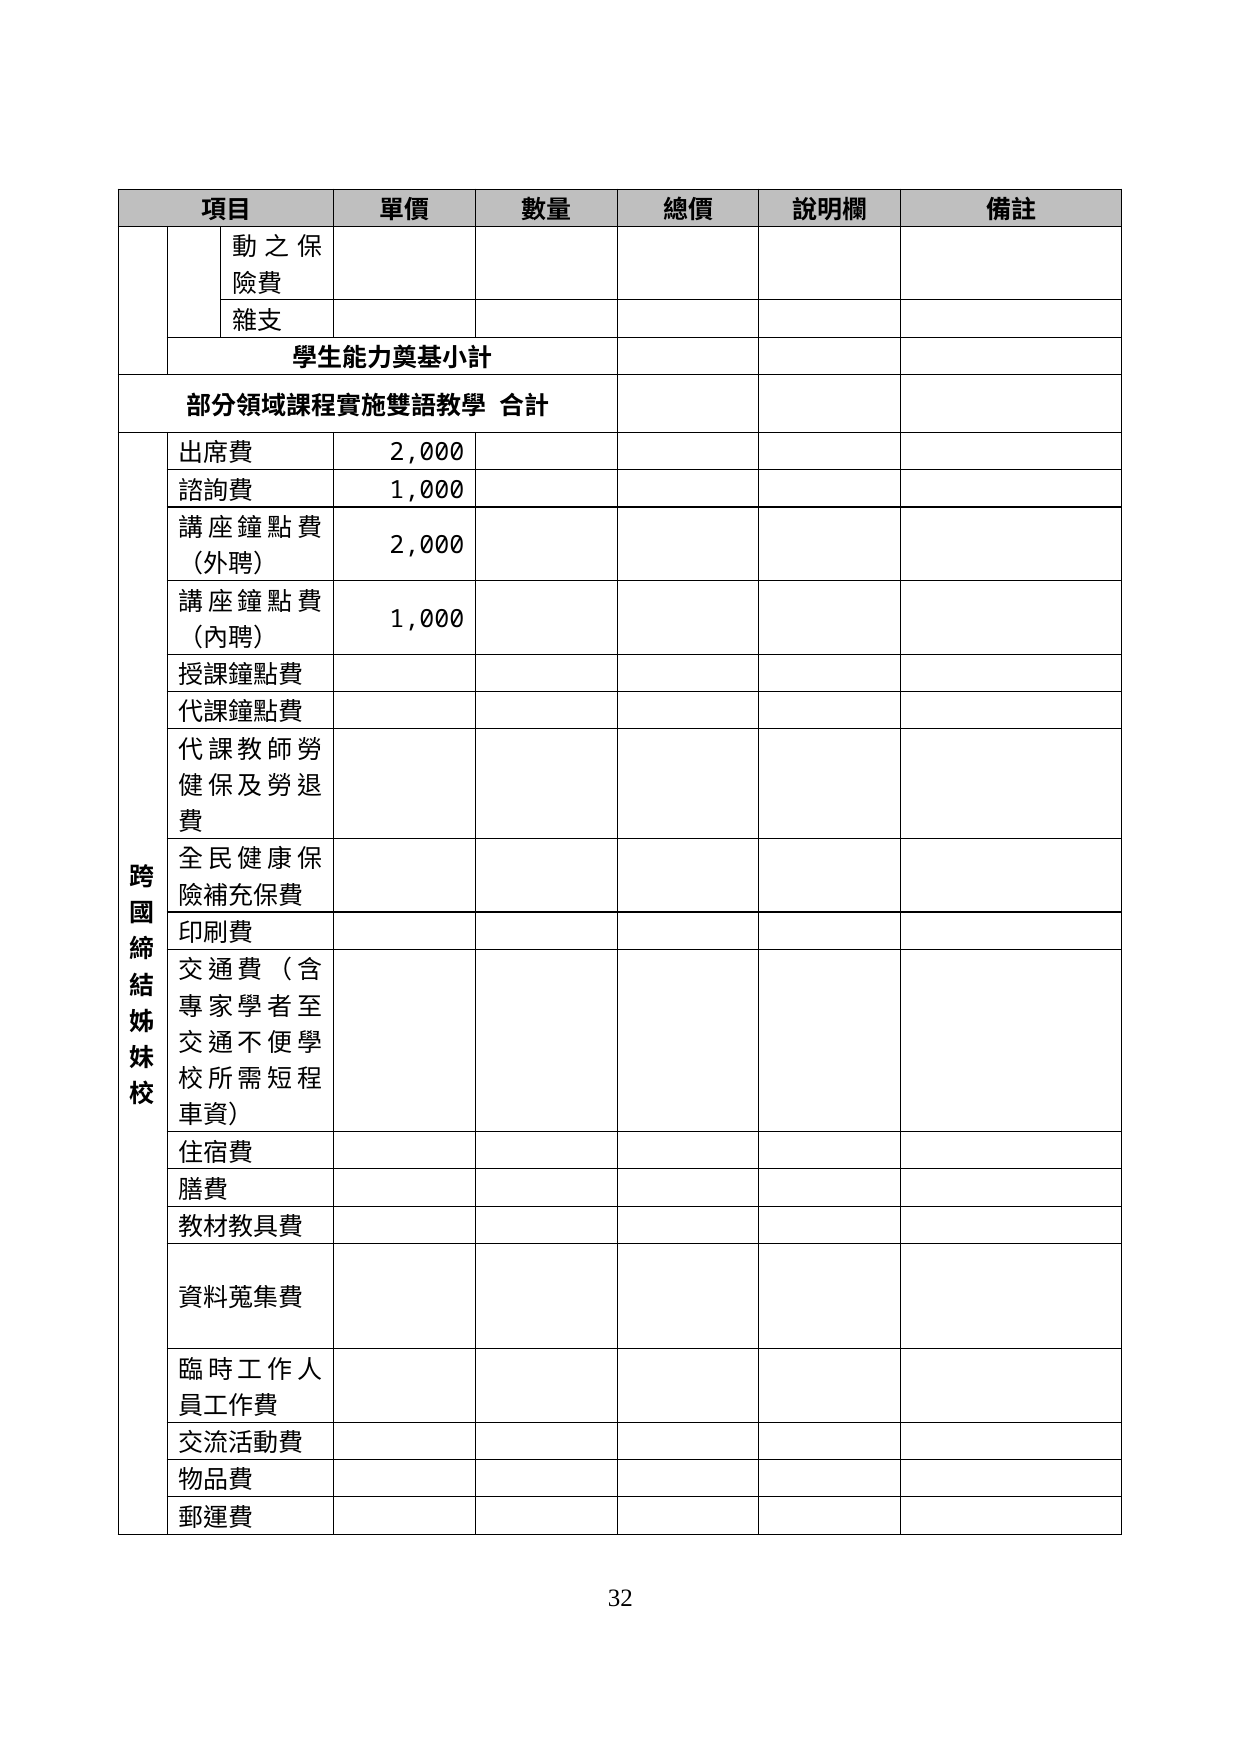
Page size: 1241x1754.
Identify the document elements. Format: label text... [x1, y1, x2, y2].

table_cell [334, 655, 475, 691]
table_cell [759, 950, 900, 1131]
table_cell [759, 913, 900, 949]
table_cell [334, 913, 475, 949]
table_cell [618, 1349, 758, 1422]
table_cell [901, 950, 1121, 1131]
table_cell 1,000 [334, 581, 475, 653]
table_cell [759, 839, 900, 911]
table_cell [901, 581, 1121, 653]
table_cell [476, 655, 617, 691]
table_cell [334, 1244, 475, 1348]
table_cell [759, 1132, 900, 1168]
table_cell [476, 433, 617, 469]
table_cell 學生能力奠基小計 [168, 338, 617, 374]
table_cell [618, 433, 758, 469]
table_cell [901, 508, 1121, 580]
table_cell [901, 1349, 1121, 1422]
table_cell [334, 692, 475, 728]
table_cell [618, 338, 758, 374]
table_cell [901, 655, 1121, 691]
table_cell [759, 1349, 900, 1422]
table_cell [476, 1169, 617, 1206]
table_cell [476, 692, 617, 728]
table_cell [476, 470, 617, 506]
table_cell [618, 1460, 758, 1496]
table_cell [618, 1423, 758, 1459]
table_cell [476, 950, 617, 1131]
table_cell [334, 227, 475, 299]
table_cell 郵運費 [168, 1497, 333, 1533]
table_cell [901, 1207, 1121, 1243]
table_cell [901, 433, 1121, 469]
table_cell [901, 729, 1121, 838]
table_cell [759, 1207, 900, 1243]
table_cell [759, 1423, 900, 1459]
table_cell [901, 1132, 1121, 1168]
table_cell [334, 729, 475, 838]
table_cell [476, 1349, 617, 1422]
table_header 項目 [119, 190, 333, 226]
table_cell 交流活動費 [168, 1423, 333, 1459]
table_cell [759, 227, 900, 299]
table_cell 2,000 [334, 433, 475, 469]
table_cell 部分領域課程實施雙語教學 合計 [119, 375, 617, 432]
table_cell [759, 433, 900, 469]
table_cell 臨時工作人員工作費 [168, 1349, 333, 1422]
table_cell [759, 508, 900, 580]
table_cell [759, 338, 900, 374]
table_cell [901, 1497, 1121, 1533]
table_cell 住宿費 [168, 1132, 333, 1168]
table_cell [618, 839, 758, 911]
table_cell [618, 1207, 758, 1243]
table_cell [759, 1497, 900, 1533]
table_cell [334, 1423, 475, 1459]
table_cell [476, 839, 617, 911]
table_cell [334, 1460, 475, 1496]
table_cell [901, 300, 1121, 337]
table_cell [168, 227, 220, 337]
table_cell 代課教師勞健保及勞退費 [168, 729, 333, 838]
table_cell [901, 1423, 1121, 1459]
table_cell 資料蒐集費 [168, 1244, 333, 1348]
table_cell 講座鐘點費（內聘） [168, 581, 333, 653]
table_cell 跨國締結姊妹校 [119, 433, 167, 1533]
table_cell [759, 1244, 900, 1348]
table_header 說明欄 [759, 190, 900, 226]
table_cell 動之保險費 [221, 227, 333, 299]
table_cell [334, 1132, 475, 1168]
table_cell [618, 581, 758, 653]
table_cell [618, 950, 758, 1131]
table_cell [334, 1169, 475, 1206]
table_cell [759, 375, 900, 432]
table_cell [476, 227, 617, 299]
table_cell 印刷費 [168, 913, 333, 949]
table_cell [334, 300, 475, 337]
table_cell [476, 508, 617, 580]
table_header 數量 [476, 190, 617, 226]
table_cell 代課鐘點費 [168, 692, 333, 728]
table_cell [476, 1423, 617, 1459]
table_cell [901, 375, 1121, 432]
table_cell [618, 729, 758, 838]
table_cell [901, 470, 1121, 506]
table_cell [618, 655, 758, 691]
table_cell [618, 1169, 758, 1206]
table_cell [476, 1497, 617, 1533]
table_cell [901, 338, 1121, 374]
table_cell 2,000 [334, 508, 475, 580]
table_cell [618, 1244, 758, 1348]
table_cell 講座鐘點費（外聘） [168, 508, 333, 580]
table_cell [759, 655, 900, 691]
table_cell [759, 470, 900, 506]
table_cell [901, 1169, 1121, 1206]
table_cell 膳費 [168, 1169, 333, 1206]
table_cell 1,000 [334, 470, 475, 506]
table_cell [901, 692, 1121, 728]
table_cell [334, 1207, 475, 1243]
table_cell [334, 839, 475, 911]
table_cell [759, 692, 900, 728]
table_cell [119, 227, 167, 374]
table_cell [618, 1497, 758, 1533]
table_header 總價 [618, 190, 758, 226]
table_cell [476, 729, 617, 838]
table_cell 出席費 [168, 433, 333, 469]
table_cell [901, 913, 1121, 949]
table_cell [334, 1349, 475, 1422]
table_cell [476, 1207, 617, 1243]
table_cell [618, 692, 758, 728]
table_cell 諮詢費 [168, 470, 333, 506]
table_cell [759, 729, 900, 838]
table_cell [476, 913, 617, 949]
table_cell [476, 1132, 617, 1168]
table_header 備註 [901, 190, 1121, 226]
table_cell [618, 227, 758, 299]
table_cell [901, 227, 1121, 299]
table_cell [334, 950, 475, 1131]
table_cell [476, 1244, 617, 1348]
table_cell [618, 508, 758, 580]
table_cell [759, 1169, 900, 1206]
table_cell [901, 1460, 1121, 1496]
table_cell [618, 913, 758, 949]
table_cell [618, 1132, 758, 1168]
table_cell 物品費 [168, 1460, 333, 1496]
table_cell [618, 300, 758, 337]
table_cell 教材教具費 [168, 1207, 333, 1243]
table_cell [901, 839, 1121, 911]
table_cell [334, 1497, 475, 1533]
table_header 單價 [334, 190, 475, 226]
table_cell [476, 581, 617, 653]
table_cell [618, 375, 758, 432]
table_cell 雜支 [221, 300, 333, 337]
table_cell [759, 300, 900, 337]
table_cell [901, 1244, 1121, 1348]
table_cell 全民健康保險補充保費 [168, 839, 333, 911]
table_cell 交通費（含專家學者至交通不便學校所需短程車資） [168, 950, 333, 1131]
table_cell [476, 1460, 617, 1496]
table_cell [618, 470, 758, 506]
table_cell [759, 581, 900, 653]
table_cell [759, 1460, 900, 1496]
table_cell 授課鐘點費 [168, 655, 333, 691]
table_cell [476, 300, 617, 337]
